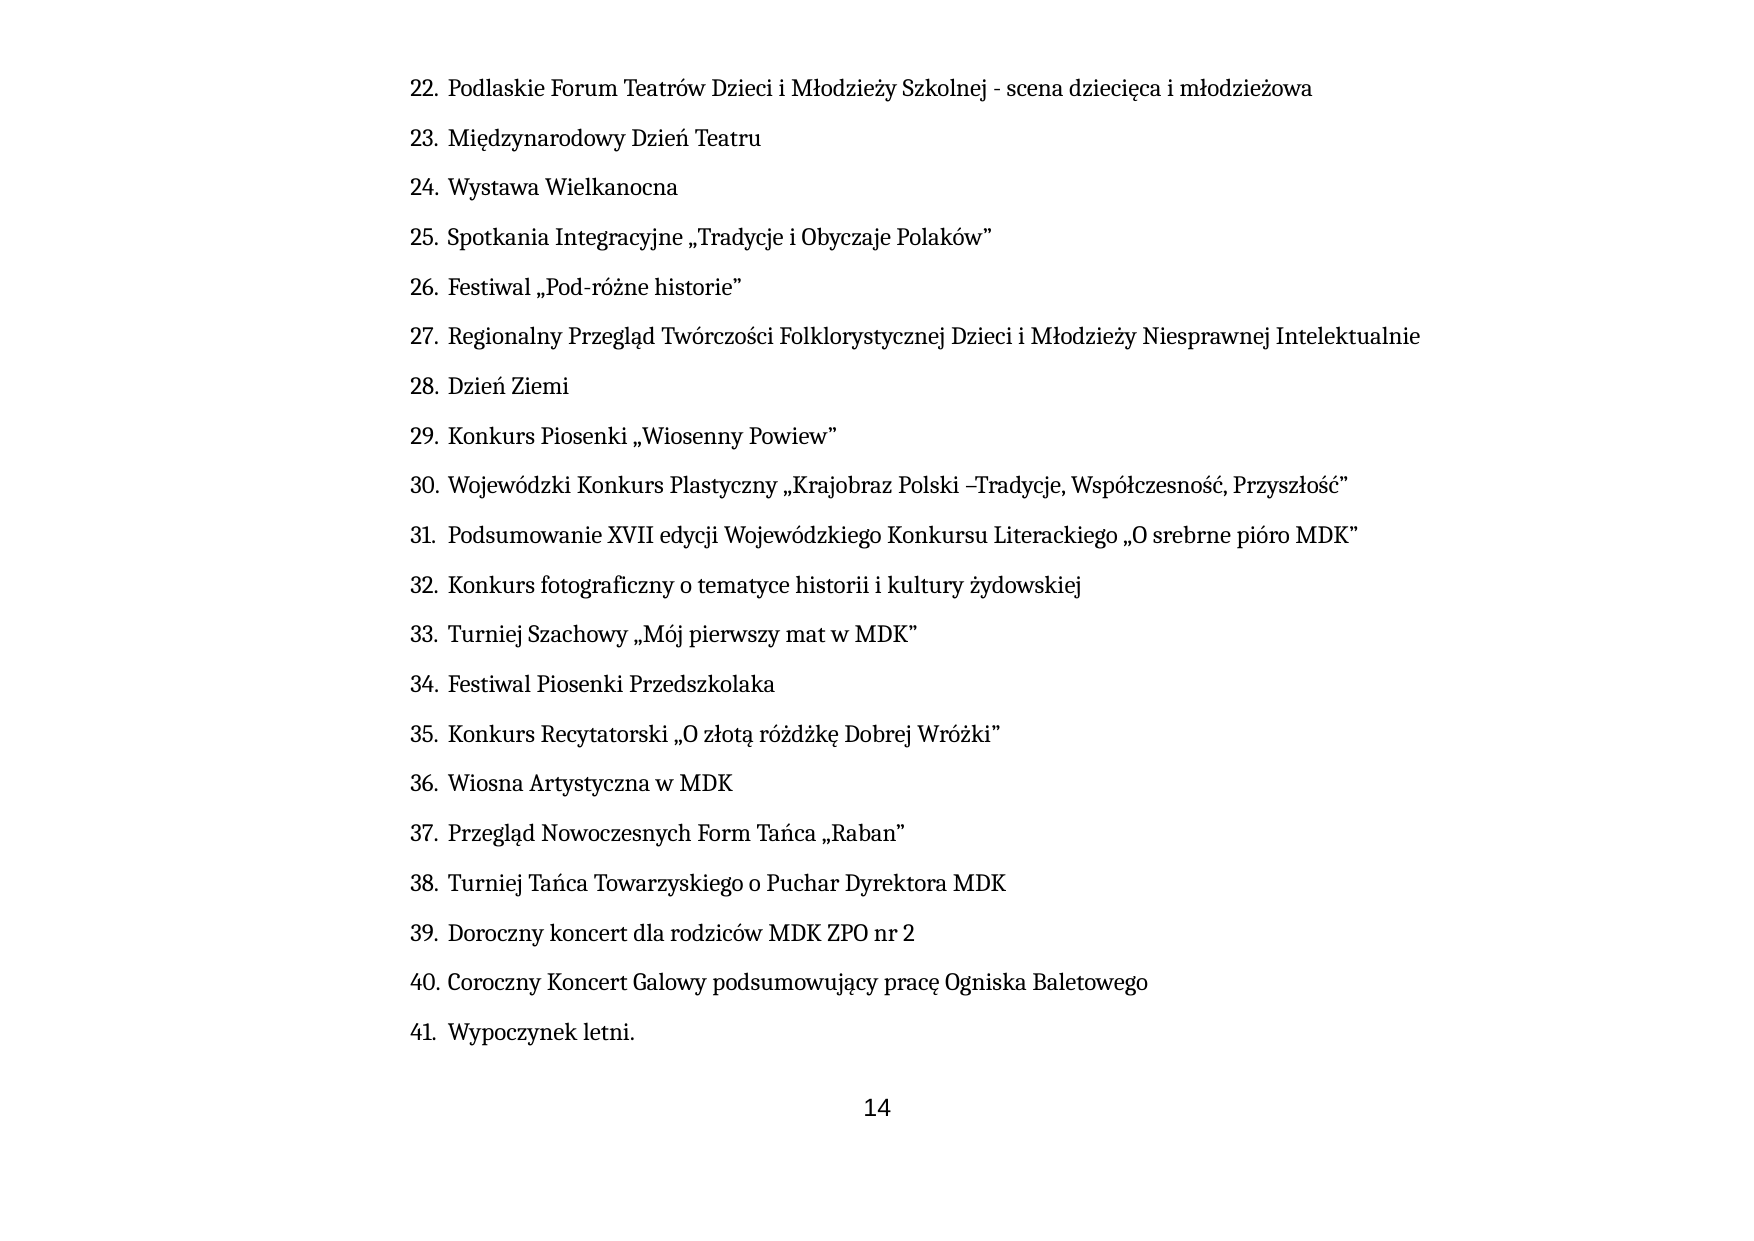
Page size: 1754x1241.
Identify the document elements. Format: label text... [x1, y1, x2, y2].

list Wiosna Artystyczna w MDK [410, 769, 1606, 798]
list Spotkania Integracyjne „Tradycje i Obyczaje Polaków” [410, 223, 1606, 252]
list Konkurs fotograficzny o tematyce historii i kultury żydowskiej [410, 571, 1606, 599]
list Dzień Ziemi [410, 372, 1606, 401]
list Wypoczynek letni. [410, 1018, 1606, 1047]
list Konkurs Recytatorski „O złotą różdżkę Dobrej Wróżki” [410, 720, 1606, 748]
list Turniej Szachowy „Mój pierwszy mat w MDK” [410, 620, 1606, 649]
list Konkurs Piosenki „Wiosenny Powiew” [410, 422, 1606, 450]
list Turniej Tańca Towarzyskiego o Puchar Dyrektora MDK [410, 869, 1606, 897]
list Coroczny Koncert Galowy podsumowujący pracę Ogniska Baletowego [410, 968, 1606, 997]
list Międzynarodowy Dzień Teatru [410, 123, 1606, 152]
list Festiwal Piosenki Przedszkolaka [410, 670, 1606, 699]
list Podsumowanie XVII edycji Wojewódzkiego Konkursu Literackiego „O srebrne pióro MDK” [410, 521, 1606, 550]
list Przegląd Nowoczesnych Form Tańca „Raban” [410, 819, 1606, 848]
list Doroczny koncert dla rodziców MDK ZPO nr 2 [410, 918, 1606, 947]
list Regionalny Przegląd Twórczości Folklorystycznej Dzieci i Młodzieży Niesprawnej Intelektualnie [410, 322, 1606, 351]
list Wystawa Wielkanocna [410, 173, 1606, 202]
list Festiwal „Pod-różne historie” [410, 272, 1606, 301]
list Podlaskie Forum Teatrów Dzieci i Młodzieży Szkolnej - scena dziecięca i młodzieżowa [410, 74, 1606, 102]
list Wojewódzki Konkurs Plastyczny „Krajobraz Polski –Tradycje, Współczesność, Przyszłość” [410, 471, 1606, 500]
